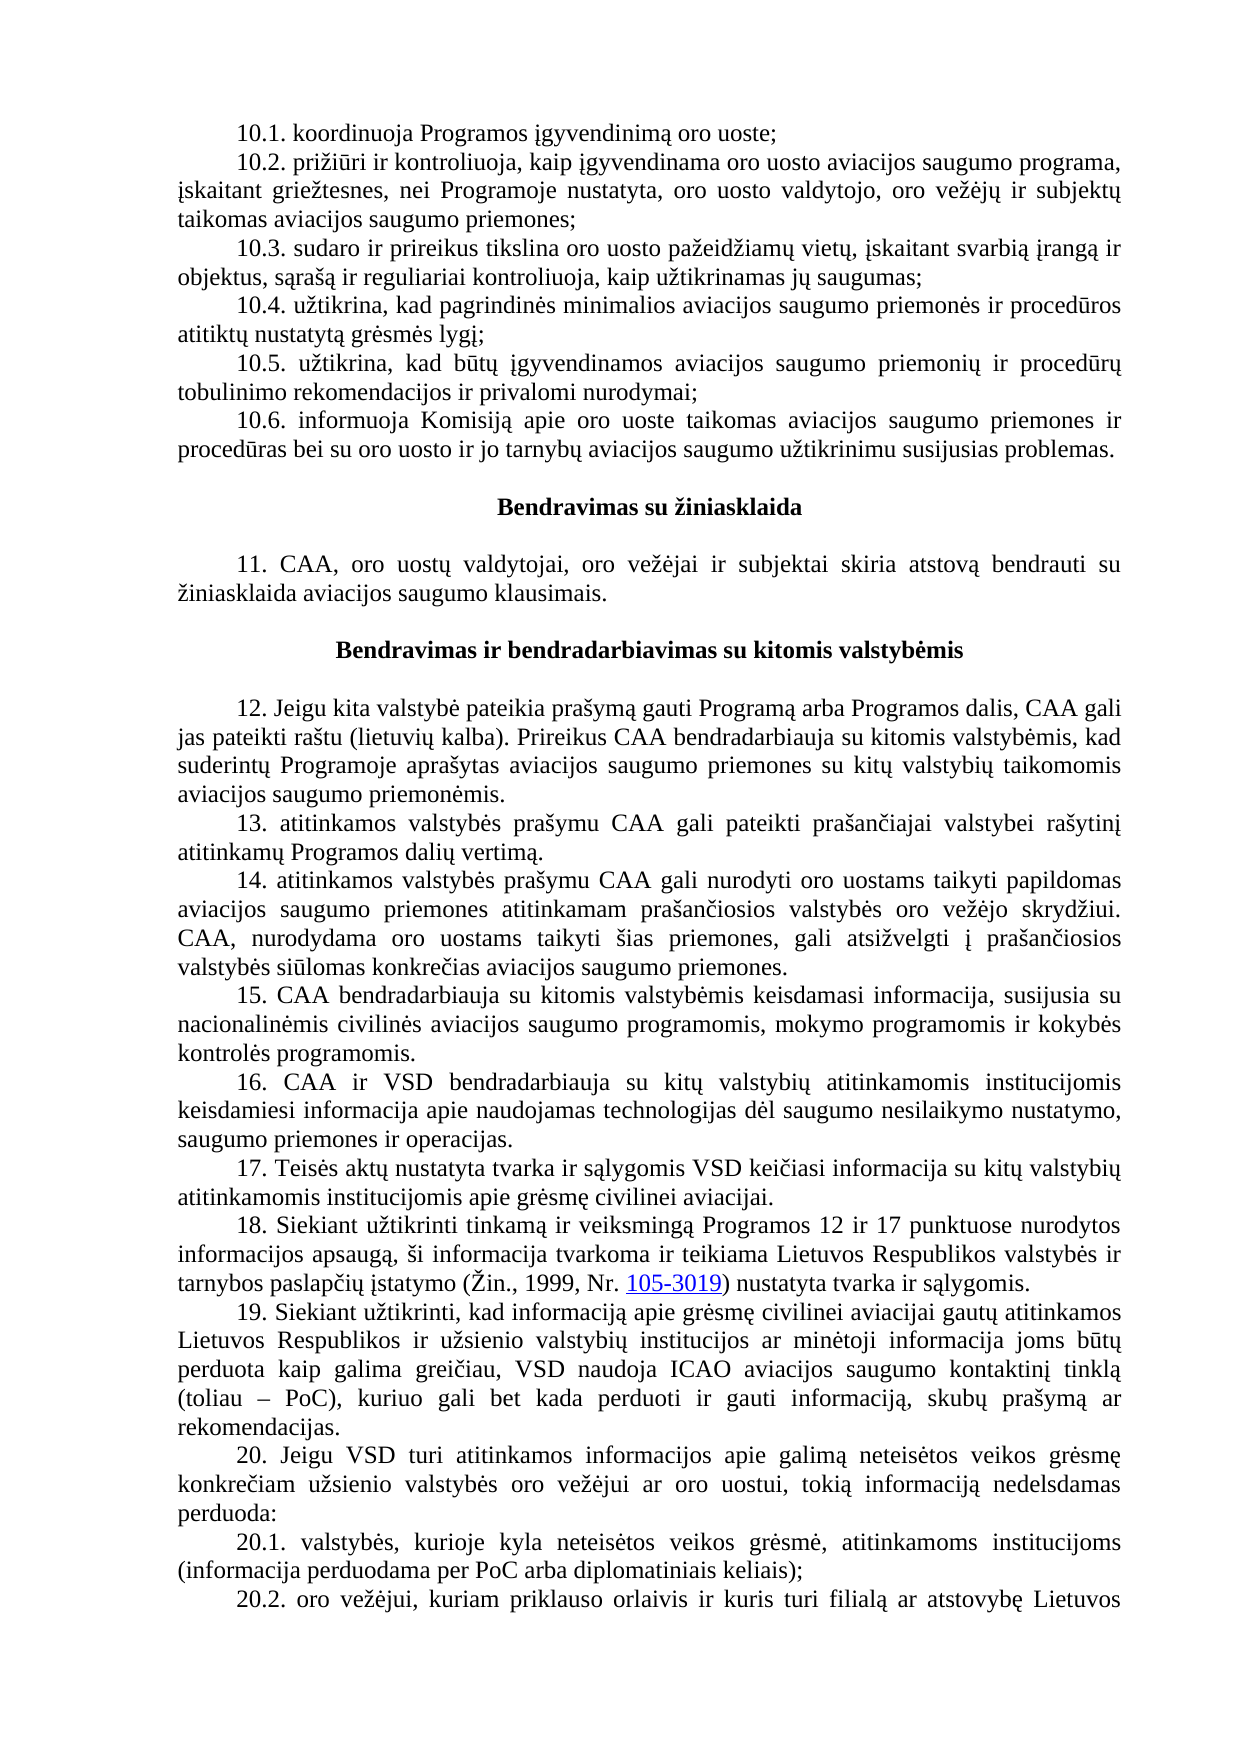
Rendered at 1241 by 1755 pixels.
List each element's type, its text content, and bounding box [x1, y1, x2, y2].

text 17. Teisės aktų nustatyta tvarka ir sąlygomis VSD keičiasi informacija su kitų valstybių atitinkamomis institucijomis apie grėsmę civilinei aviacijai. [177, 1153, 1122, 1211]
text Bendravimas su žiniasklaida [177, 492, 1122, 521]
text 11. CAA, oro uostų valdytojai, oro vežėjai ir subjektai skiria atstovą bendrauti su žiniasklaida aviacijos saugumo klausimais. [177, 549, 1122, 607]
text 19. Siekiant užtikrinti, kad informaciją apie grėsmę civilinei aviacijai gautų atitinkamos Lietuvos Respublikos ir užsienio valstybių institucijos ar minėtoji informacija joms būtų perduota kaip galima greičiau, VSD naudoja ICAO aviacijos saugumo kontaktinį tinklą (toliau – PoC), kuriuo gali bet kada perduoti ir gauti informaciją, skubų prašymą ar rekomendacijas. [177, 1297, 1122, 1441]
text 14. atitinkamos valstybės prašymu CAA gali nurodyti oro uostams taikyti papildomas aviacijos saugumo priemones atitinkamam prašančiosios valstybės oro vežėjo skrydžiui. CAA, nurodydama oro uostams taikyti šias priemones, gali atsižvelgti į prašančiosios valstybės siūlomas konkrečias aviacijos saugumo priemones. [177, 866, 1122, 981]
text Bendravimas ir bendradarbiavimas su kitomis valstybėmis [177, 636, 1122, 664]
text 20.2. oro vežėjui, kuriam priklauso orlaivis ir kuris turi filialą ar atstovybę Lietuvos [177, 1584, 1122, 1613]
text 10.1. koordinuoja Programos įgyvendinimą oro uoste; [177, 118, 1122, 147]
text 12. Jeigu kita valstybė pateikia prašymą gauti Programą arba Programos dalis, CAA gali jas pateikti raštu (lietuvių kalba). Prireikus CAA bendradarbiauja su kitomis valstybėmis, kad suderintų Programoje aprašytas aviacijos saugumo priemones su kitų valstybių taikomomis aviacijos saugumo priemonėmis. [177, 693, 1122, 808]
text 10.4. užtikrina, kad pagrindinės minimalios aviacijos saugumo priemonės ir procedūros atitiktų nustatytą grėsmės lygį; [177, 291, 1122, 348]
text 15. CAA bendradarbiauja su kitomis valstybėmis keisdamasi informacija, susijusia su nacionalinėmis civilinės aviacijos saugumo programomis, mokymo programomis ir kokybės kontrolės programomis. [177, 981, 1122, 1067]
text 10.3. sudaro ir prireikus tikslina oro uosto pažeidžiamų vietų, įskaitant svarbią įrangą ir objektus, sąrašą ir reguliariai kontroliuoja, kaip užtikrinamas jų saugumas; [177, 233, 1122, 291]
text 16. CAA ir VSD bendradarbiauja su kitų valstybių atitinkamomis institucijomis keisdamiesi informacija apie naudojamas technologijas dėl saugumo nesilaikymo nustatymo, saugumo priemones ir operacijas. [177, 1067, 1122, 1153]
text 18. Siekiant užtikrinti tinkamą ir veiksmingą Programos 12 ir 17 punktuose nurodytos informacijos apsaugą, ši informacija tvarkoma ir teikiama Lietuvos Respublikos valstybės ir tarnybos paslapčių įstatymo (Žin., 1999, Nr. 105-3019) nustatyta tvarka ir sąlygomis. [177, 1211, 1122, 1297]
text 20. Jeigu VSD turi atitinkamos informacijos apie galimą neteisėtos veikos grėsmę konkrečiam užsienio valstybės oro vežėjui ar oro uostui, tokią informaciją nedelsdamas perduoda: [177, 1441, 1122, 1527]
text 10.2. prižiūri ir kontroliuoja, kaip įgyvendinama oro uosto aviacijos saugumo programa, įskaitant griežtesnes, nei Programoje nustatyta, oro uosto valdytojo, oro vežėjų ir subjektų taikomas aviacijos saugumo priemones; [177, 147, 1122, 233]
text 20.1. valstybės, kurioje kyla neteisėtos veikos grėsmė, atitinkamoms institucijoms (informacija perduodama per PoC arba diplomatiniais keliais); [177, 1527, 1122, 1584]
text 10.6. informuoja Komisiją apie oro uoste taikomas aviacijos saugumo priemones ir procedūras bei su oro uosto ir jo tarnybų aviacijos saugumo užtikrinimu susijusias problemas. [177, 406, 1122, 463]
text 13. atitinkamos valstybės prašymu CAA gali pateikti prašančiajai valstybei rašytinį atitinkamų Programos dalių vertimą. [177, 808, 1122, 866]
text 10.5. užtikrina, kad būtų įgyvendinamos aviacijos saugumo priemonių ir procedūrų tobulinimo rekomendacijos ir privalomi nurodymai; [177, 348, 1122, 406]
